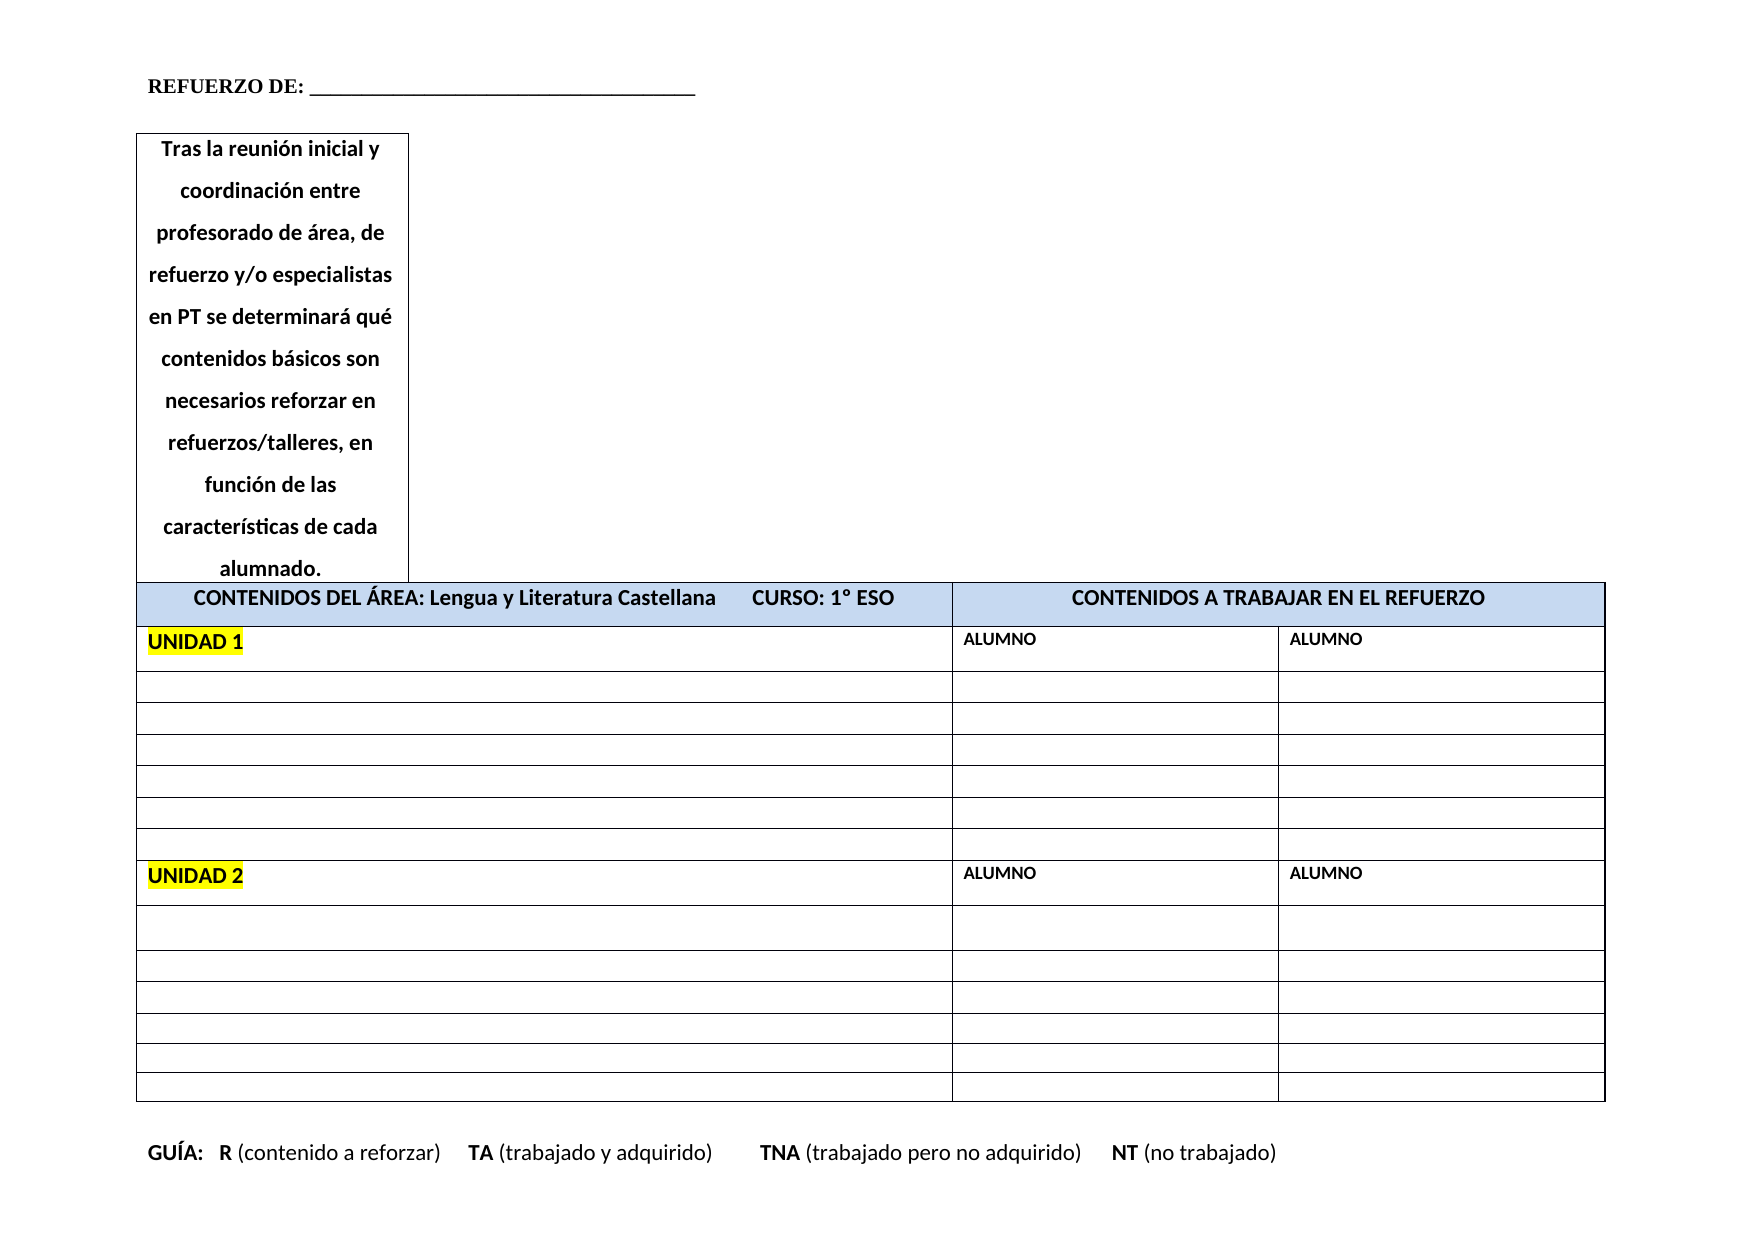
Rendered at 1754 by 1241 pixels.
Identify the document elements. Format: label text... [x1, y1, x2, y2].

table_cell [137, 798, 952, 828]
table_cell [953, 1073, 1278, 1101]
table_cell [137, 829, 952, 860]
table_cell [137, 1044, 952, 1072]
table_cell [953, 982, 1278, 1013]
table_cell [137, 735, 952, 765]
table_cell [1279, 982, 1604, 1013]
table_cell [953, 829, 1278, 860]
table_cell [1279, 735, 1604, 765]
table_cell [953, 1044, 1278, 1072]
table_cell [1279, 1014, 1604, 1042]
table_cell [1279, 672, 1604, 702]
table_cell [137, 982, 952, 1013]
table_cell ALUMNO [953, 627, 1278, 671]
table_cell ALUMNO [1279, 861, 1604, 905]
table_cell [1279, 829, 1604, 860]
table_cell [1279, 951, 1604, 981]
table_cell [953, 798, 1278, 828]
table_cell [953, 672, 1278, 702]
table_cell [1279, 1044, 1604, 1072]
table_cell CONTENIDOS A TRABAJAR EN EL REFUERZO [953, 583, 1604, 626]
table_cell [137, 951, 952, 981]
table_header Tras la reunión inicial y coordinación entre profesorado de área, de refuerzo y/o especialistas en PT se determinará qué contenidos básicos son necesarios reforzar en refuerzos/talleres, en función de las características de cada alumnado. [137, 134, 408, 582]
table_cell [953, 1014, 1278, 1042]
table_cell [137, 1014, 952, 1042]
table_cell UNIDAD 2 [137, 861, 952, 905]
table_cell [137, 703, 952, 734]
table_cell [1279, 766, 1604, 797]
table_cell UNIDAD 1 [137, 627, 952, 671]
table_cell [953, 735, 1278, 765]
table_cell [953, 906, 1278, 949]
table_cell [953, 703, 1278, 734]
table_cell [1279, 703, 1604, 734]
table_cell [1279, 906, 1604, 949]
table_cell [1279, 798, 1604, 828]
table_cell [137, 1073, 952, 1101]
table_cell [953, 766, 1278, 797]
table_cell [137, 906, 952, 949]
table_cell CONTENIDOS DEL ÁREA: Lengua y Literatura Castellana CURSO: 1º ESO [137, 583, 952, 626]
table_cell [137, 672, 952, 702]
table_cell ALUMNO [953, 861, 1278, 905]
table_cell [137, 766, 952, 797]
table_cell ALUMNO [1279, 627, 1604, 671]
table_cell [1279, 1073, 1604, 1101]
table_cell [953, 951, 1278, 981]
